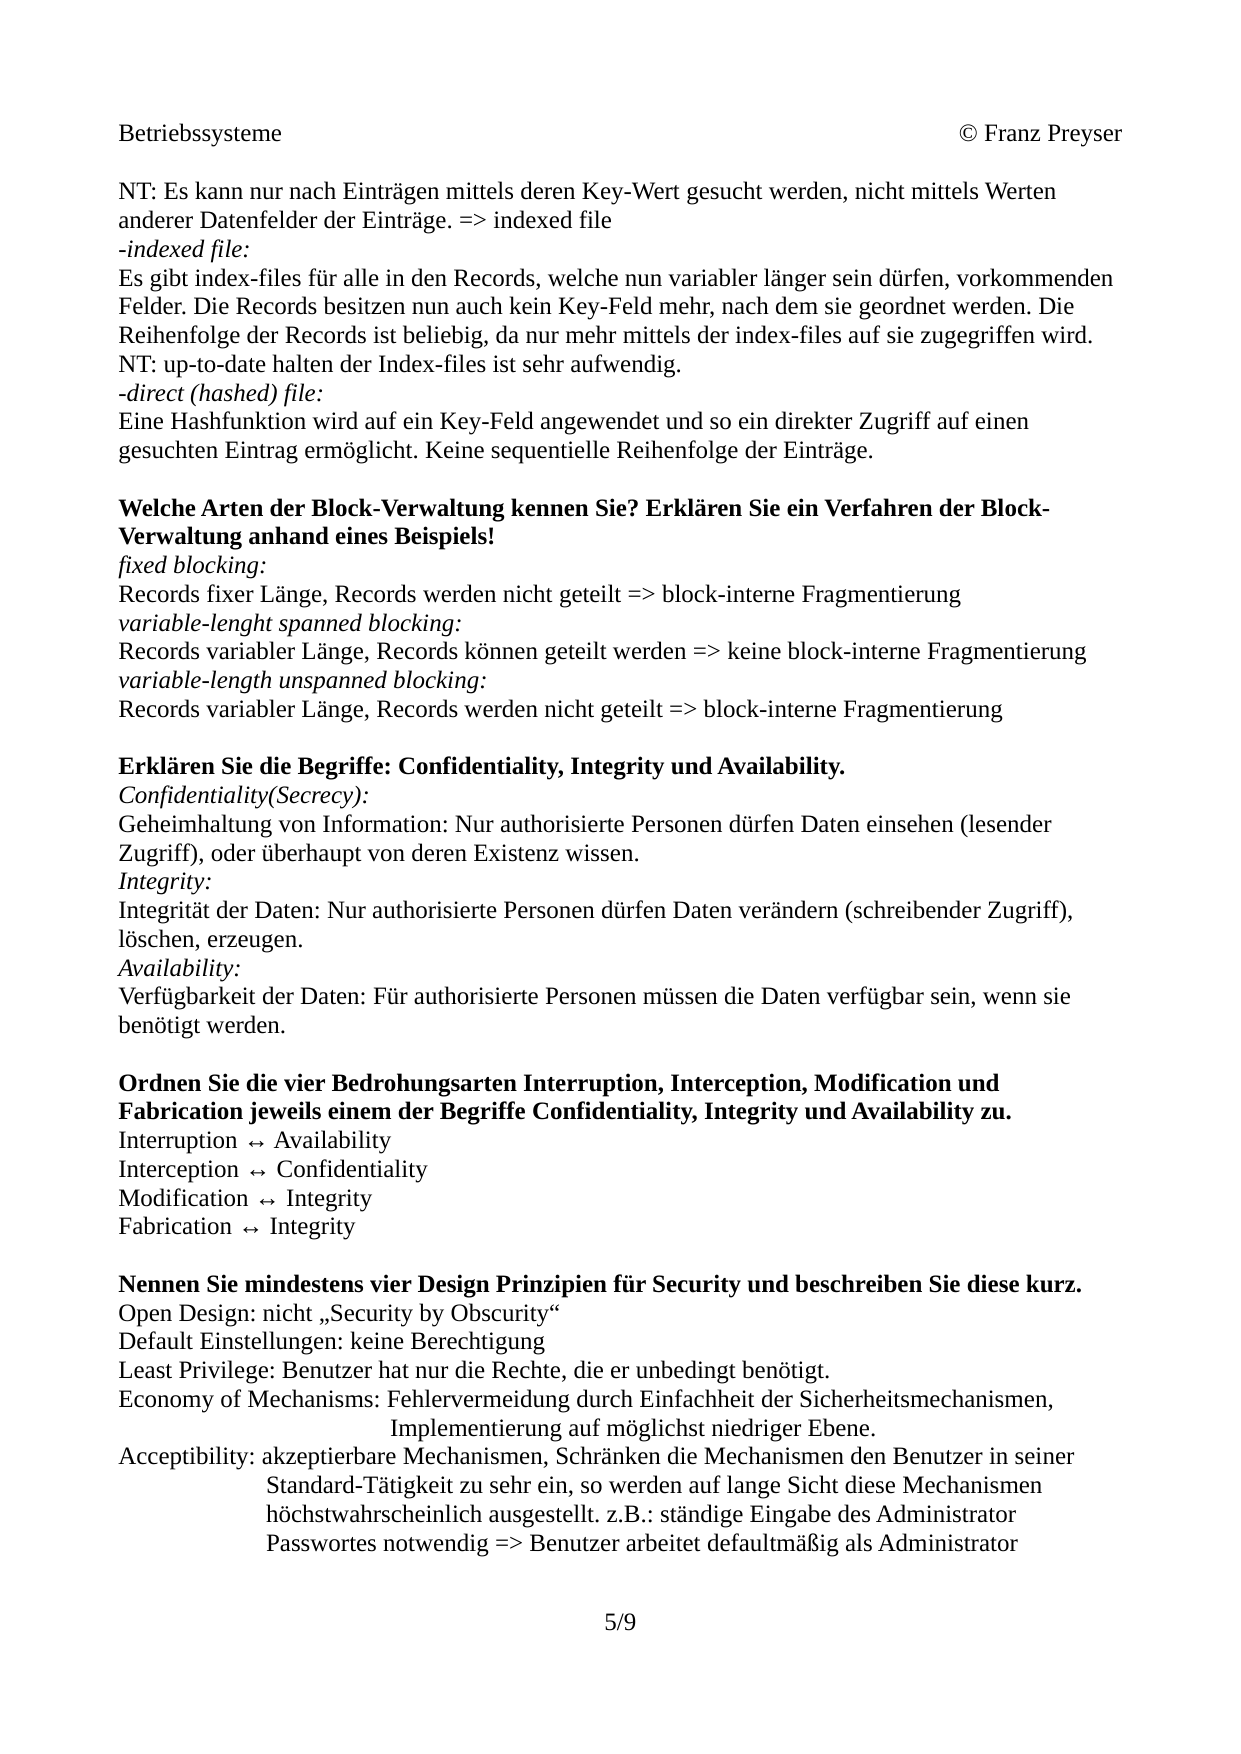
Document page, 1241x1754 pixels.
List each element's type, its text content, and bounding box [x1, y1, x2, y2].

text Records variabler Länge, Records können geteilt werden => keine block-interne Fragmentierung [118, 636, 1122, 665]
text NT: up-to-date halten der Index-files ist sehr aufwendig. [118, 349, 1122, 378]
text Erklären Sie die Begriffe: Confidentiality, Integrity und Availability. [118, 751, 1122, 780]
text Records variabler Länge, Records werden nicht geteilt => block-interne Fragmentierung [118, 694, 1122, 723]
text Interruption ↔ Availability [118, 1125, 1122, 1154]
text Integrity: [118, 866, 1122, 895]
text Welche Arten der Block-Verwaltung kennen Sie? Erklären Sie ein Verfahren der Block-Verwaltung anhand eines Beispiels! [118, 493, 1122, 550]
text variable-lenght spanned blocking: [118, 608, 1122, 636]
text Least Privilege: Benutzer hat nur die Rechte, die er unbedingt benötigt. [118, 1355, 1122, 1384]
text Availability: [118, 953, 1122, 981]
text Nennen Sie mindestens vier Design Prinzipien für Security und beschreiben Sie diese kurz. [118, 1269, 1122, 1298]
text Fabrication ↔ Integrity [118, 1211, 1122, 1240]
text variable-length unspanned blocking: [118, 665, 1122, 694]
text -indexed file: [118, 234, 1122, 263]
text NT: Es kann nur nach Einträgen mittels deren Key-Wert gesucht werden, nicht mittels Werten anderer Datenfelder der Einträge. => indexed file [118, 176, 1122, 234]
text Es gibt index-files für alle in den Records, welche nun variabler länger sein dürfen, vorkommenden Felder. Die Records besitzen nun auch kein Key-Feld mehr, nach dem sie geordnet werden. Die Reihenfolge der Records ist beliebig, da nur mehr mittels der index-files auf sie zugegriffen wird. [118, 263, 1122, 349]
text Confidentiality(Secrecy): [118, 780, 1122, 809]
text -direct (hashed) file: [118, 378, 1122, 406]
text Default Einstellungen: keine Berechtigung [118, 1326, 1122, 1355]
text Records fixer Länge, Records werden nicht geteilt => block-interne Fragmentierung [118, 579, 1122, 608]
text Economy of Mechanisms: Fehlervermeidung durch Einfachheit der Sicherheitsmechanismen, [118, 1384, 1122, 1413]
text Eine Hashfunktion wird auf ein Key-Feld angewendet und so ein direkter Zugriff auf einen gesuchten Eintrag ermöglicht. Keine sequentielle Reihenfolge der Einträge. [118, 406, 1122, 464]
text Verfügbarkeit der Daten: Für authorisierte Personen müssen die Daten verfügbar sein, wenn sie benötigt werden. [118, 981, 1122, 1039]
text Geheimhaltung von Information: Nur authorisierte Personen dürfen Daten einsehen (lesender Zugriff), oder überhaupt von deren Existenz wissen. [118, 809, 1122, 866]
text Acceptibility: akzeptierbare Mechanismen, Schränken die Mechanismen den Benutzer in seiner Standard-Tätigkeit zu sehr ein, so werden auf lange Sicht diese Mechanismen höchstwahrscheinlich ausgestellt. z.B.: ständige Eingabe des Administrator Passwortes notwendig => Benutzer arbeitet defaultmäßig als Administrator [118, 1441, 1122, 1556]
text Implementierung auf möglichst niedriger Ebene. [118, 1413, 1122, 1441]
text Open Design: nicht „Security by Obscurity“ [118, 1298, 1122, 1326]
text Interception ↔ Confidentiality [118, 1154, 1122, 1183]
text Ordnen Sie die vier Bedrohungsarten Interruption, Interception, Modification und Fabrication jeweils einem der Begriffe Confidentiality, Integrity und Availability zu. [118, 1068, 1122, 1125]
text fixed blocking: [118, 550, 1122, 579]
text Integrität der Daten: Nur authorisierte Personen dürfen Daten verändern (schreibender Zugriff), löschen, erzeugen. [118, 895, 1122, 953]
text Modification ↔ Integrity [118, 1183, 1122, 1211]
